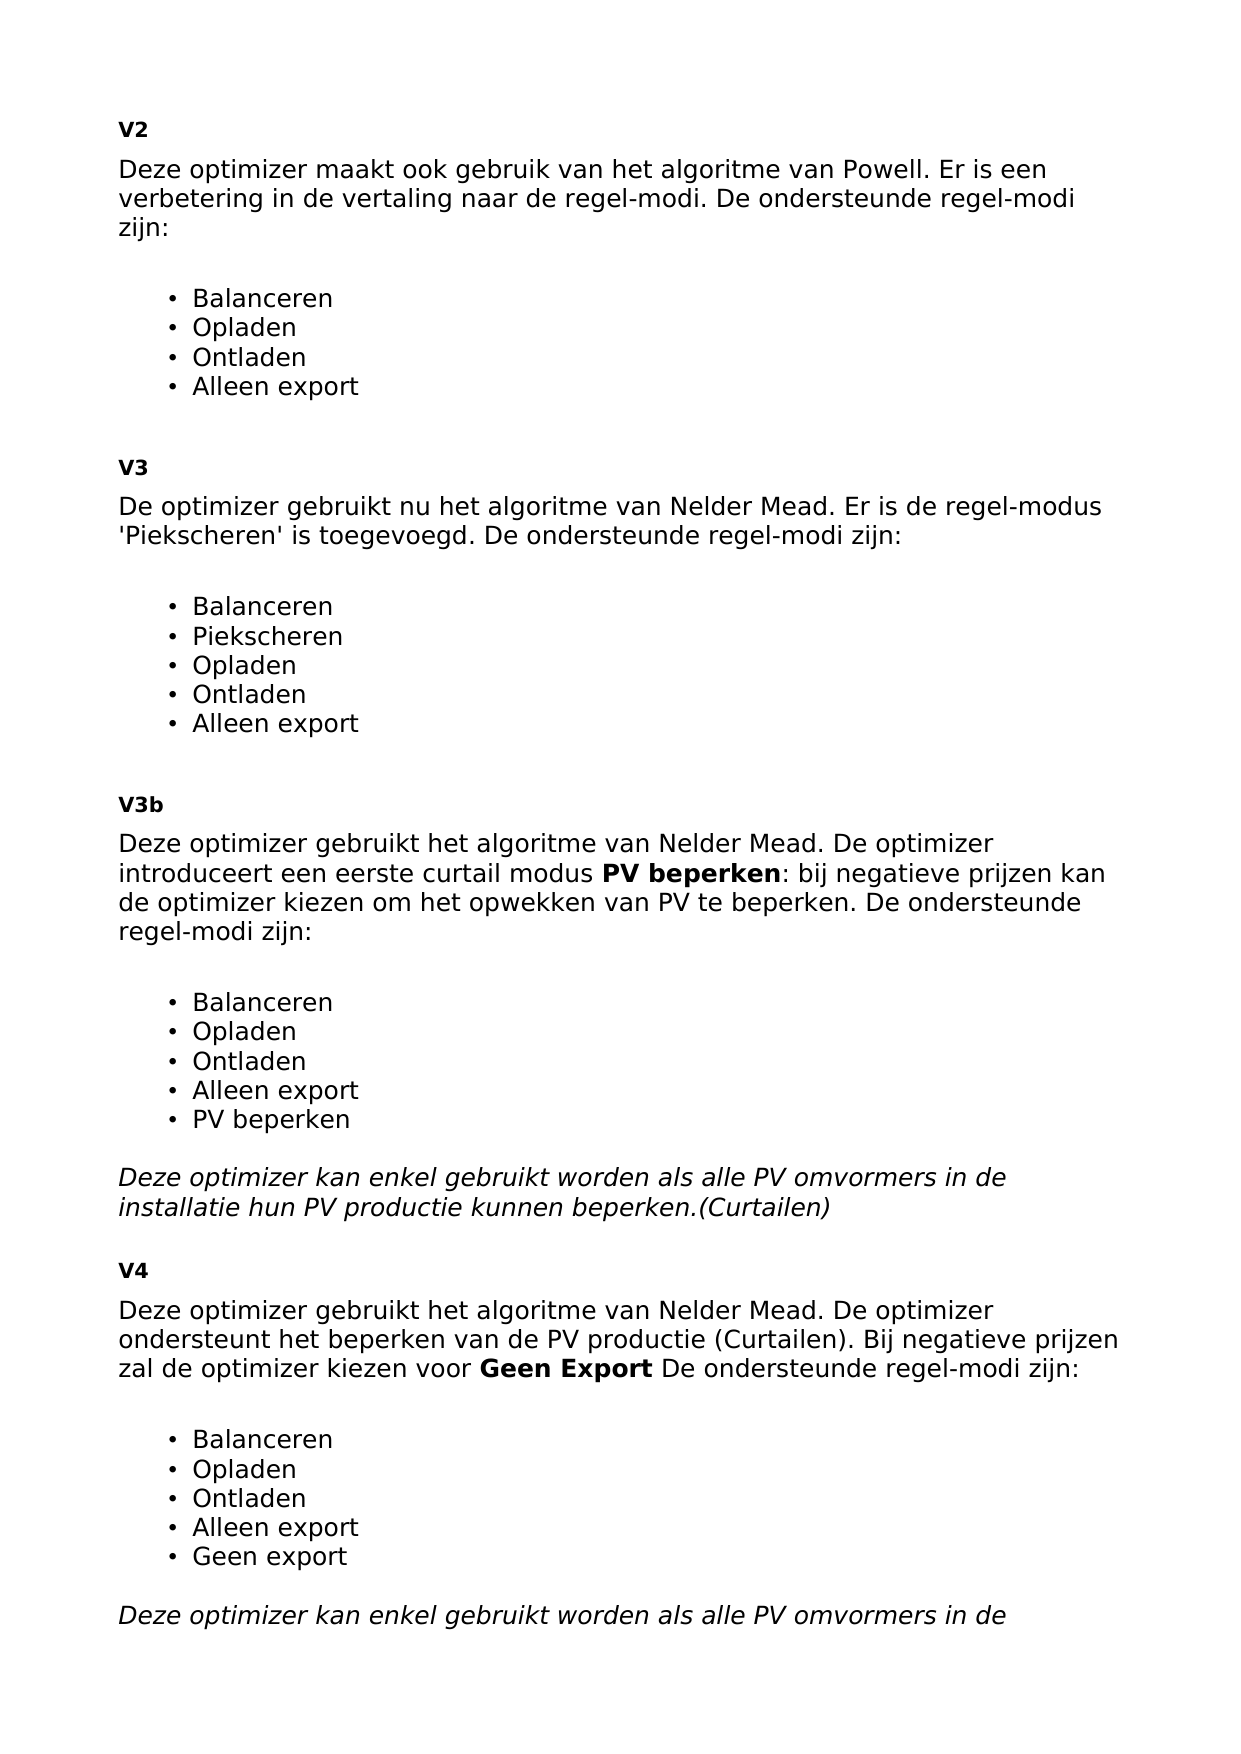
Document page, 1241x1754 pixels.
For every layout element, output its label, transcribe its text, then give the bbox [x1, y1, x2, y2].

list PV beperken [177, 1105, 1122, 1134]
list Ontladen [177, 680, 1122, 709]
list Opladen [177, 1017, 1122, 1047]
list Ontladen [177, 1047, 1122, 1076]
subtitle V3 [118, 456, 1122, 480]
text De optimizer gebruikt nu het algoritme van Nelder Mead. Er is de regel-modus 'Piekscheren' is toegevoegd. De ondersteunde regel-modi zijn: [118, 492, 1122, 551]
list Balanceren [177, 284, 1122, 313]
list Balanceren [177, 1426, 1122, 1455]
list Balanceren [177, 593, 1122, 622]
list Alleen export [177, 1076, 1122, 1105]
list Geen export [177, 1542, 1122, 1572]
text Deze optimizer kan enkel gebruikt worden als alle PV omvormers in de installatie hun PV productie kunnen beperken.(Curtailen) [118, 1164, 1122, 1222]
subtitle V3b [118, 793, 1122, 817]
list Opladen [177, 651, 1122, 680]
list Piekscheren [177, 622, 1122, 651]
text Deze optimizer kan enkel gebruikt worden als alle PV omvormers in de [118, 1601, 1122, 1630]
list Ontladen [177, 343, 1122, 372]
subtitle V4 [118, 1259, 1122, 1284]
list Ontladen [177, 1484, 1122, 1513]
subtitle V2 [118, 118, 1122, 142]
list Balanceren [177, 988, 1122, 1017]
list Alleen export [177, 1513, 1122, 1542]
list Alleen export [177, 709, 1122, 738]
list Opladen [177, 313, 1122, 343]
list Alleen export [177, 372, 1122, 401]
text Deze optimizer gebruikt het algoritme van Nelder Mead. De optimizer ondersteunt het beperken van de PV productie (Curtailen). Bij negatieve prijzen zal de optimizer kiezen voor Geen Export De ondersteunde regel-modi zijn: [118, 1296, 1122, 1384]
text Deze optimizer gebruikt het algoritme van Nelder Mead. De optimizer introduceert een eerste curtail modus PV beperken: bij negatieve prijzen kan de optimizer kiezen om het opwekken van PV te beperken. De ondersteunde regel-modi zijn: [118, 830, 1122, 946]
text Deze optimizer maakt ook gebruik van het algoritme van Powell. Er is een verbetering in de vertaling naar de regel-modi. De ondersteunde regel-modi zijn: [118, 155, 1122, 242]
list Opladen [177, 1455, 1122, 1484]
